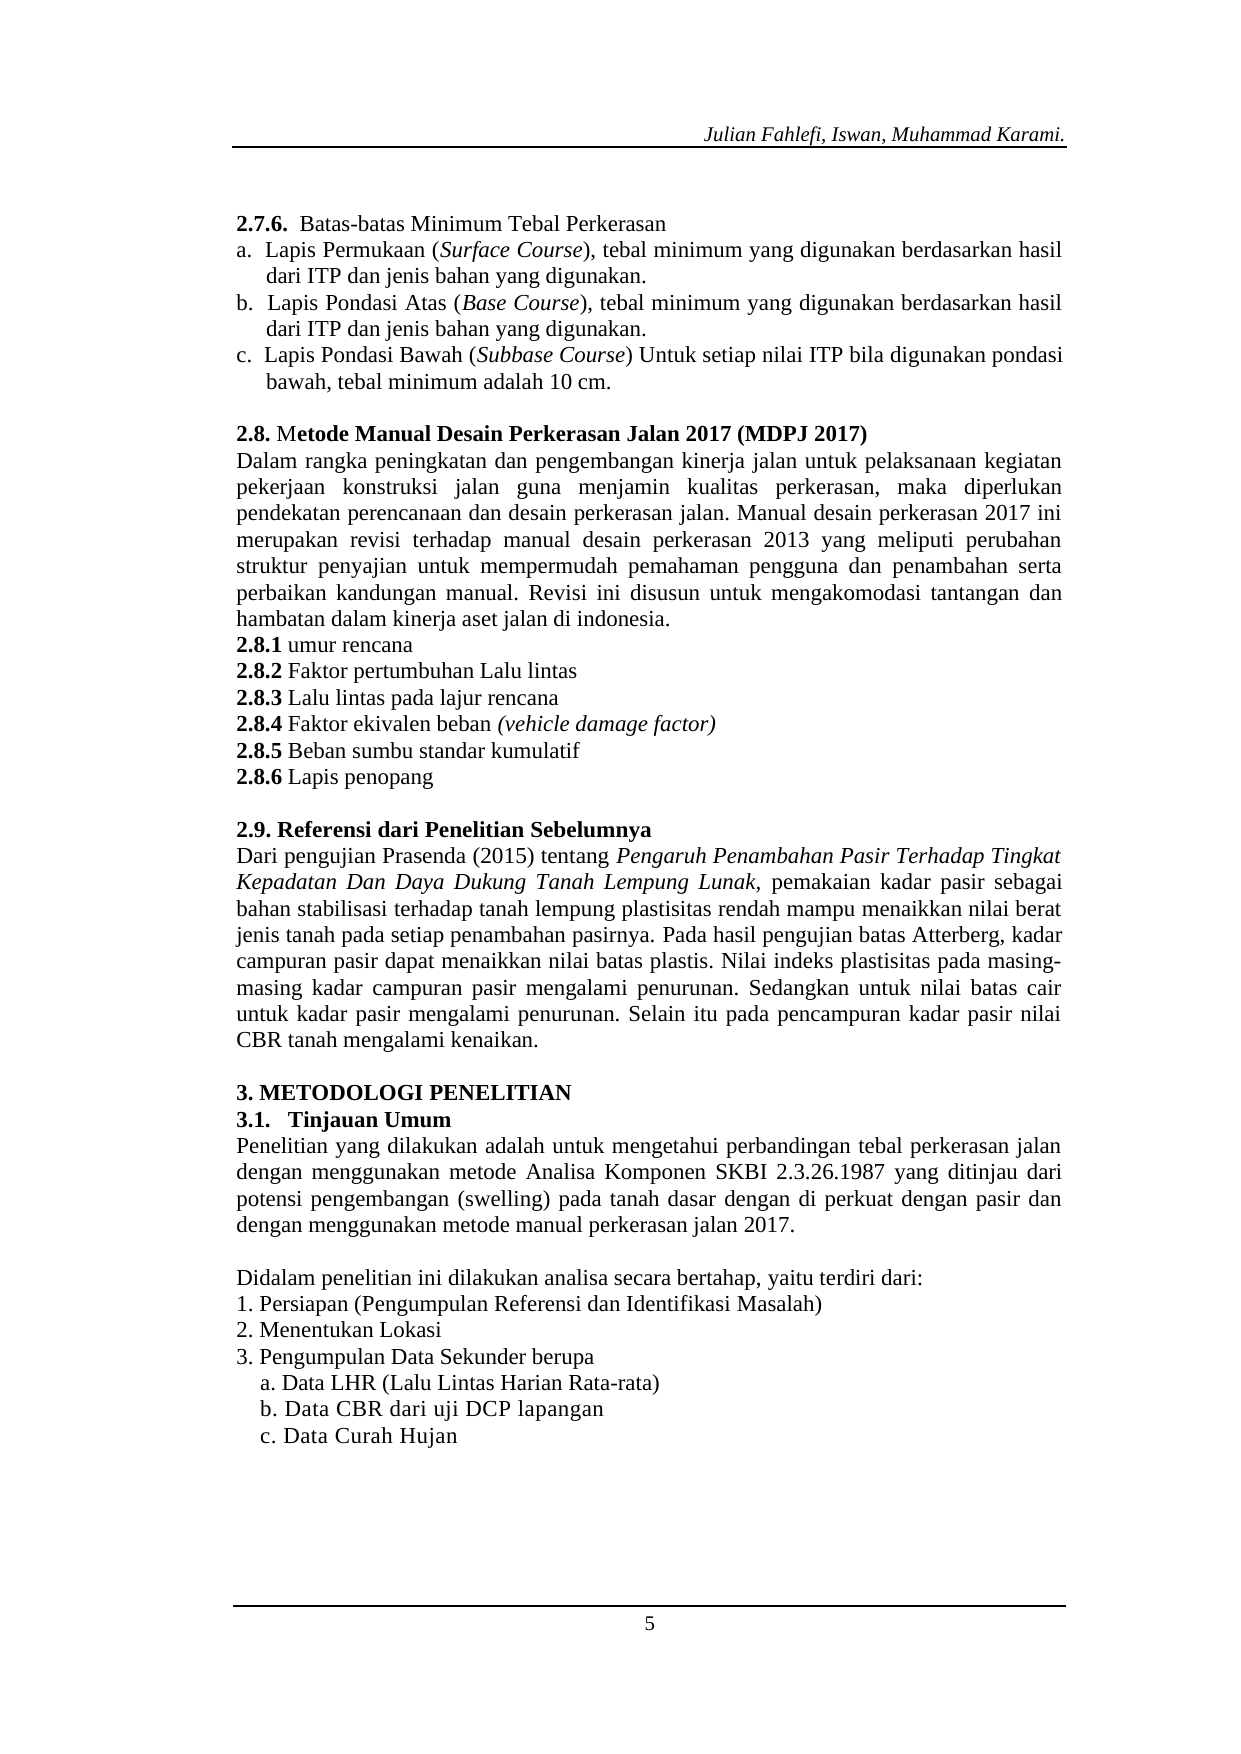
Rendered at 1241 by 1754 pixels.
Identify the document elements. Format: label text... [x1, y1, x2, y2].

text 2.8.3 Lalu lintas pada lajur rencana [236, 684, 1063, 710]
list 3.1. Tinjauan Umum [236, 1106, 1063, 1132]
list c. Lapis Pondasi Bawah (Subbase Course) Untuk setiap nilai ITP bila digunakan pondasi bawah, tebal minimum adalah 10 cm. [236, 341, 1063, 394]
list b. Data CBR dari uji DCP lapangan [260, 1396, 1063, 1422]
list b. Lapis Pondasi Atas (Base Course), tebal minimum yang digunakan berdasarkan hasil dari ITP dan jenis bahan yang digunakan. [236, 289, 1063, 341]
list Penelitian yang dilakukan adalah untuk mengetahui perbandingan tebal perkerasan jalan dengan menggunakan metode Analisa Komponen SKBI 2.3.26.1987 yang ditinjau dari potensi pengembangan (swelling) pada tanah dasar dengan di perkuat dengan pasir dan dengan menggunakan metode manual perkerasan jalan 2017. [236, 1132, 1063, 1237]
list a. Lapis Permukaan (Surface Course), tebal minimum yang digunakan berdasarkan hasil dari ITP dan jenis bahan yang digunakan. [236, 236, 1063, 289]
text 2.8.1 umur rencana [236, 631, 1063, 658]
list 2.8. Metode Manual Desain Perkerasan Jalan 2017 (MDPJ 2017) [236, 420, 1063, 447]
list 3. Pengumpulan Data Sekunder berupa [236, 1343, 1063, 1369]
list 2. Menentukan Lokasi [236, 1316, 1063, 1343]
text Dalam rangka peningkatan dan pengembangan kinerja jalan untuk pelaksanaan kegiatan pekerjaan konstruksi jalan guna menjamin kualitas perkerasan, maka diperlukan pendekatan perencanaan dan desain perkerasan jalan. Manual desain perkerasan 2017 ini merupakan revisi terhadap manual desain perkerasan 2013 yang meliputi perubahan struktur penyajian untuk mempermudah pemahaman pengguna dan penambahan serta perbaikan kandungan manual. Revisi ini disusun untuk mengakomodasi tantangan dan hambatan dalam kinerja aset jalan di indonesia. [236, 447, 1063, 631]
list c. Data Curah Hujan [260, 1422, 1063, 1448]
list 1. Persiapan (Pengumpulan Referensi dan Identifikasi Masalah) [236, 1290, 1063, 1316]
text 2.8.2 Faktor pertumbuhan Lalu lintas [236, 658, 1063, 684]
text 2.7.6. Batas-batas Minimum Tebal Perkerasan [236, 209, 1063, 236]
text 2.8.6 Lapis penopang [236, 763, 1063, 789]
list a. Data LHR (Lalu Lintas Harian Rata-rata) [260, 1369, 1063, 1396]
text 2.9. Referensi dari Penelitian Sebelumnya [236, 816, 1063, 842]
text Dari pengujian Prasenda (2015) tentang Pengaruh Penambahan Pasir Terhadap Tingkat Kepadatan Dan Daya Dukung Tanah Lempung Lunak, pemakaian kadar pasir sebagai bahan stabilisasi terhadap tanah lempung plastisitas rendah mampu menaikkan nilai berat jenis tanah pada setiap penambahan pasirnya. Pada hasil pengujian batas Atterberg, kadar campuran pasir dapat menaikkan nilai batas plastis. Nilai indeks plastisitas pada masing- masing kadar campuran pasir mengalami penurunan. Sedangkan untuk nilai batas cair untuk kadar pasir mengalami penurunan. Selain itu pada pencampuran kadar pasir nilai CBR tanah mengalami kenaikan. [236, 842, 1063, 1053]
list Didalam penelitian ini dilakukan analisa secara bertahap, yaitu terdiri dari: [236, 1264, 1063, 1290]
text 2.8.5 Beban sumbu standar kumulatif [236, 737, 1063, 763]
text 3. METODOLOGI PENELITIAN [236, 1079, 1063, 1106]
text 2.8.4 Faktor ekivalen beban (vehicle damage factor) [236, 710, 1063, 737]
